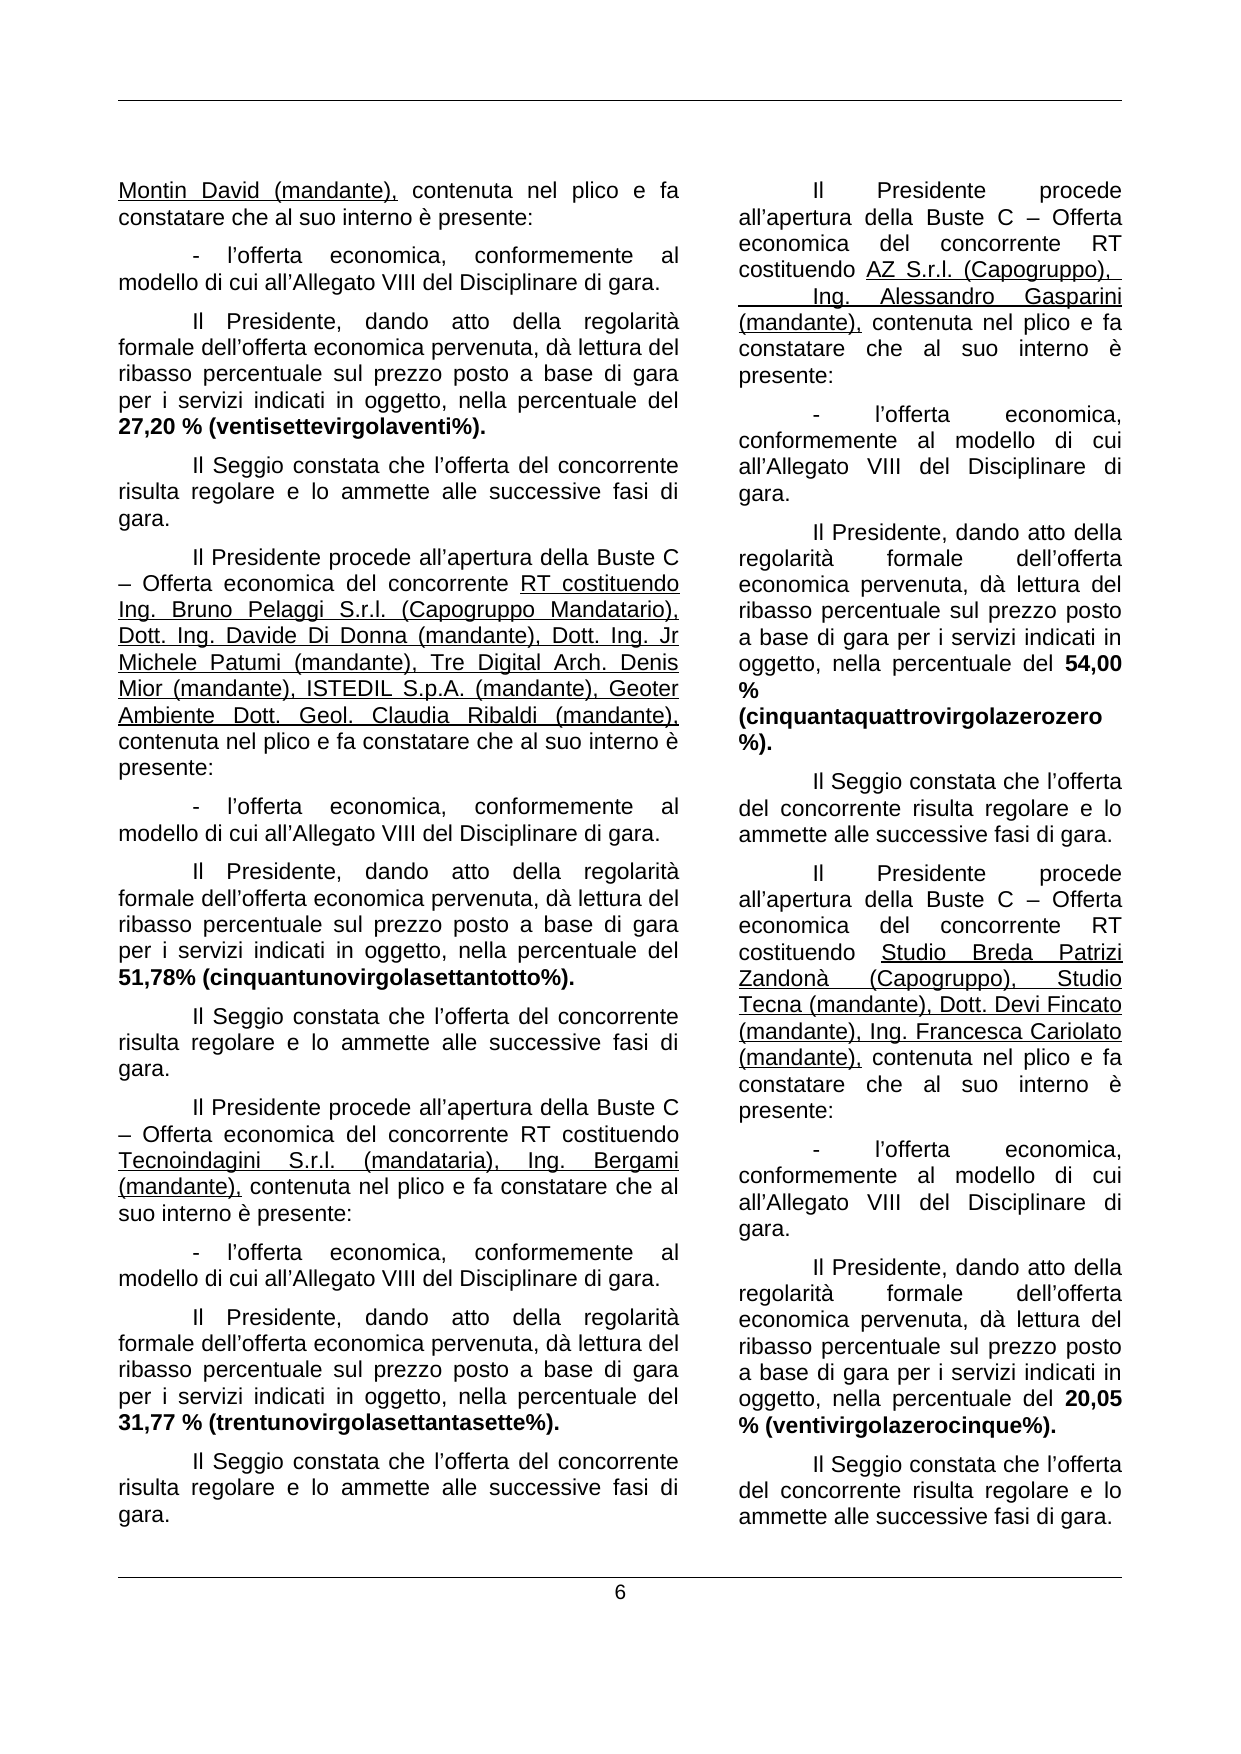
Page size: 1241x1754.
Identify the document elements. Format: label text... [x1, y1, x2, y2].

text Tecna (mandante), Dott. Devi Fincato [738, 989, 1122, 1014]
text - l’offerta economica, conformemente al modello di cui all’Allegato VIII del Disciplinare di gara. [118, 1238, 679, 1291]
text Il Presidente procede all’apertura della Buste C – Offerta economica del concorrente RT costituendo Tecnoindagini S.r.l. (mandataria), Ing. Bergami [118, 1094, 679, 1170]
text Mior (mandante), ISTEDIL S.p.A. (mandante), Geoter [118, 673, 679, 698]
text - l’offerta economica, conformemente al modello di cui all’Allegato VIII del Disciplinare di gara. [738, 1136, 1122, 1241]
text (mandante), Ing. Francesca Cariolato [738, 1015, 1122, 1041]
text Il Presidente, dando atto della regolarità formale dell’offerta economica pervenuta, dà lettura del ribasso percentuale sul prezzo posto a base di gara per i servizi indicati in oggetto, nella percentuale del 20,05 % (ventivirgolazerocinque%). [738, 1254, 1122, 1438]
text Il Presidente procede all’apertura della Buste C – Offerta economica del concorrente RT costituendo Studio Breda Patrizi Zandonà (Capogruppo), Studio [738, 860, 1122, 988]
text Il Seggio constata che l’offerta del concorrente risulta regolare e lo ammette alle successive fasi di gara. [118, 1448, 679, 1527]
text (mandante), contenuta nel plico e fa constatare che al suo interno è presente: [738, 1042, 1122, 1123]
text Il Presidente, dando atto della regolarità formale dell’offerta economica pervenuta, dà lettura del ribasso percentuale sul prezzo posto a base di gara per i servizi indicati in oggetto, nella percentuale del 54,00 % (cinquantaquattrovirgolazerozero%). [738, 518, 1122, 756]
text Il Seggio constata che l’offerta del concorrente risulta regolare e lo ammette alle successive fasi di gara. [738, 1451, 1122, 1530]
text (mandante), contenuta nel plico e fa constatare che al suo interno è presente: [738, 307, 1122, 388]
text Dott. Ing. Davide Di Donna (mandante), Dott. Ing. Jr [118, 620, 679, 645]
text Michele Patumi (mandante), Tre Digital Arch. Denis [118, 646, 679, 672]
text contenuta nel plico e fa constatare che al suo interno è presente: [118, 726, 679, 781]
text Il Presidente procede all’apertura della Buste C – Offerta economica del concorrente RT costituendo Ing. Bruno Pelaggi S.r.l. (Capogruppo Mandatario), [118, 543, 679, 619]
text Il Presidente, dando atto della regolarità formale dell’offerta economica pervenuta, dà lettura del ribasso percentuale sul prezzo posto a base di gara per i servizi indicati in oggetto, nella percentuale del 27,20 % (ventisettevirgolaventi%). [118, 308, 679, 439]
text - l’offerta economica, conformemente al modello di cui all’Allegato VIII del Disciplinare di gara. [118, 793, 679, 846]
text Il Presidente procede all’apertura della Buste C – Offerta economica del concorrente RT costituendo AZ S.r.l. (Capogruppo), Ing. Alessandro Gasparini [738, 177, 1122, 305]
text - l’offerta economica, conformemente al modello di cui all’Allegato VIII del Disciplinare di gara. [738, 401, 1122, 506]
text Ambiente Dott. Geol. Claudia Ribaldi (mandante), [118, 699, 679, 724]
text Il Seggio constata che l’offerta del concorrente risulta regolare e lo ammette alle successive fasi di gara. [118, 452, 679, 531]
text - l’offerta economica, conformemente al modello di cui all’Allegato VIII del Disciplinare di gara. [118, 242, 679, 295]
text Il Seggio constata che l’offerta del concorrente risulta regolare e lo ammette alle successive fasi di gara. [118, 1003, 679, 1082]
text Il Presidente procede all’apertura della Buste C – Offerta economica del concorrente RT costituendo: ITS srl (Mandatario), Well Tech Engineering S.r.l. (Mandante), Dott. Geol. Pomarè Montin David (mandante), contenuta nel plico e fa constatare che al suo interno è presente: [118, 177, 679, 230]
text Il Presidente, dando atto della regolarità formale dell’offerta economica pervenuta, dà lettura del ribasso percentuale sul prezzo posto a base di gara per i servizi indicati in oggetto, nella percentuale del 51,78% (cinquantunovirgolasettantotto%). [118, 858, 679, 990]
text Il Seggio constata che l’offerta del concorrente risulta regolare e lo ammette alle successive fasi di gara. [738, 768, 1122, 847]
text (mandante), contenuta nel plico e fa constatare che al suo interno è presente: [118, 1171, 679, 1226]
text Il Presidente, dando atto della regolarità formale dell’offerta economica pervenuta, dà lettura del ribasso percentuale sul prezzo posto a base di gara per i servizi indicati in oggetto, nella percentuale del 31,77 % (trentunovirgolasettantasette%). [118, 1304, 679, 1435]
